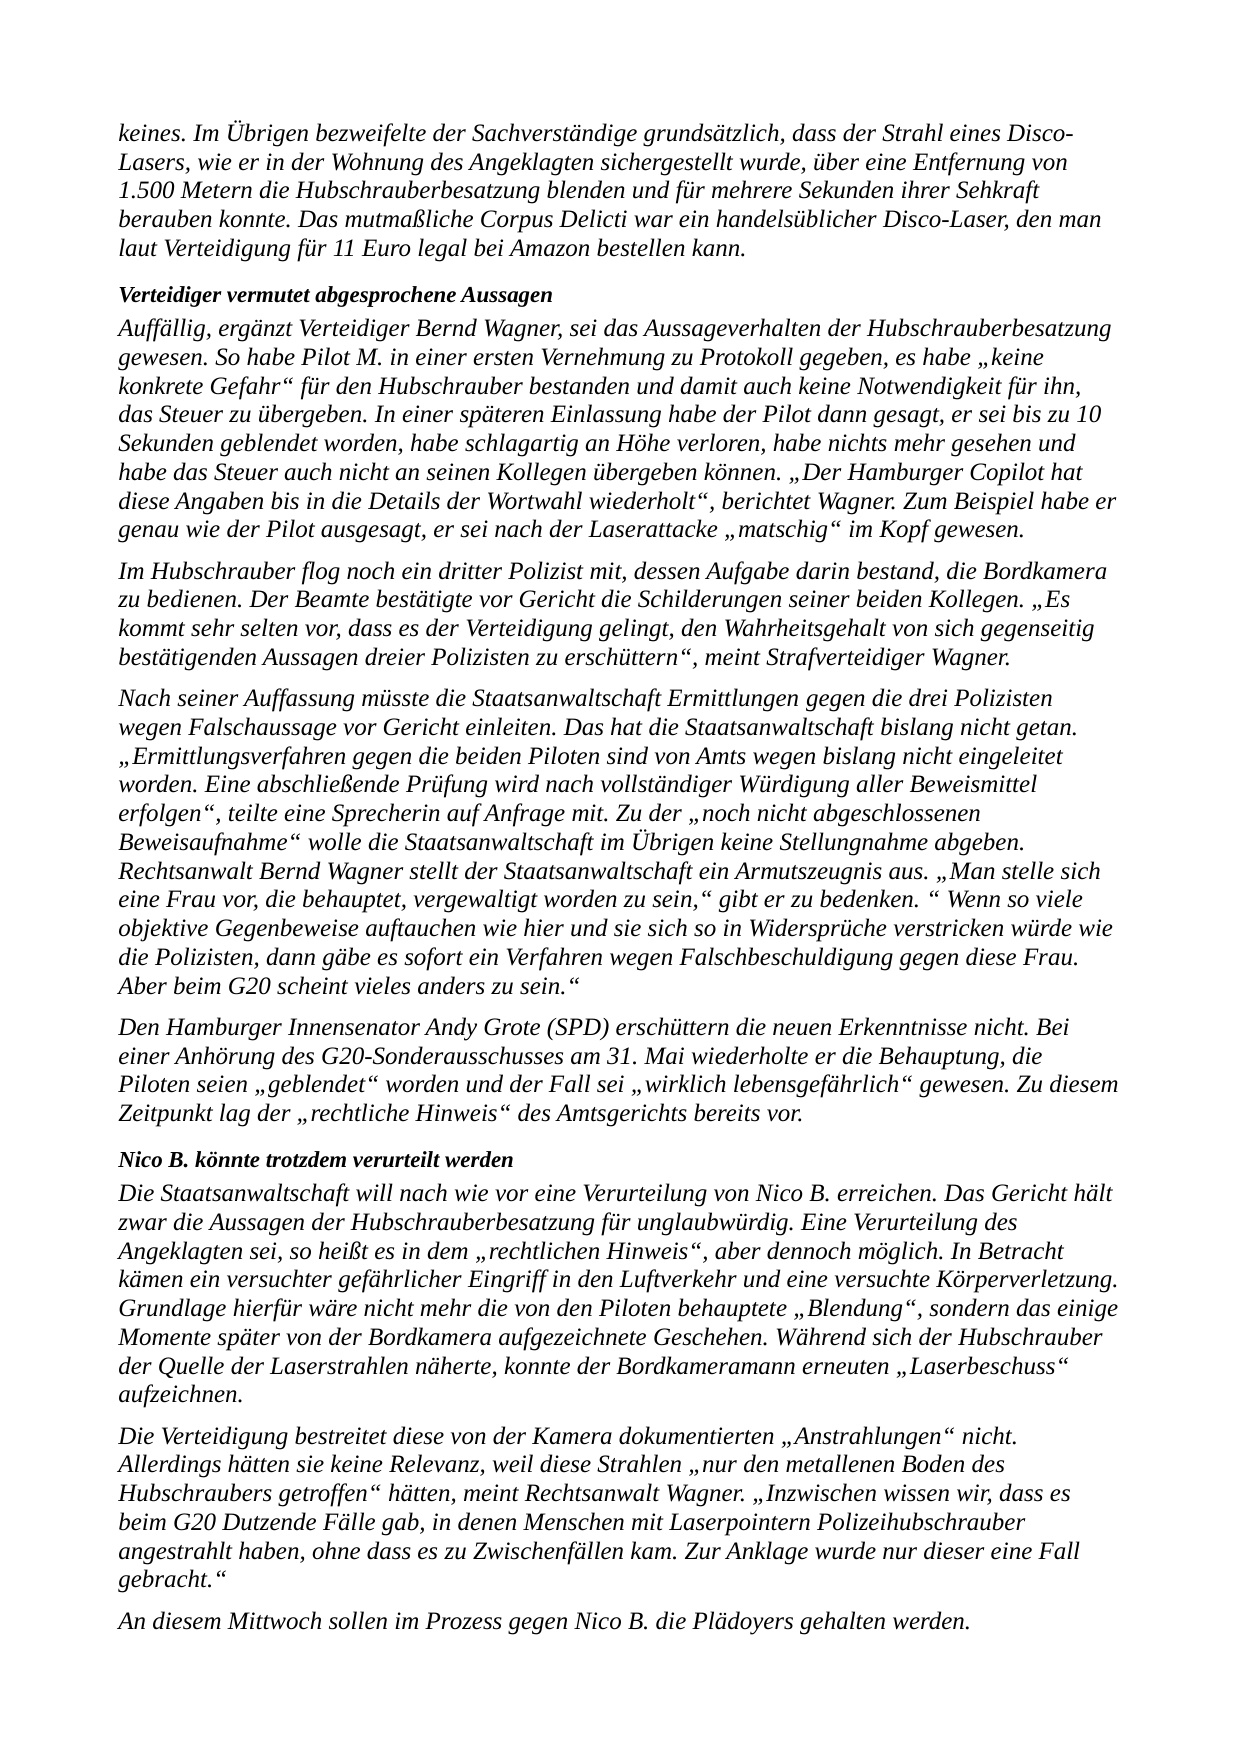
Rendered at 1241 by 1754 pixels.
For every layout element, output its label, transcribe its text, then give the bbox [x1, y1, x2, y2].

subtitle Nico B. könnte trotzdem verurteilt werden [118, 1146, 1122, 1172]
text Auffällig, ergänzt Verteidiger Bernd Wagner, sei das Aussageverhalten der Hubschrauberbesatzung gewesen. So habe Pilot M. in einer ersten Vernehmung zu Protokoll gegeben, es habe „keine konkrete Gefahr“ für den Hubschrauber bestanden und damit auch keine Notwendigkeit für ihn, das Steuer zu übergeben. In einer späteren Einlassung habe der Pilot dann gesagt, er sei bis zu 10 Sekunden geblendet worden, habe schlagartig an Höhe verloren, habe nichts mehr gesehen und habe das Steuer auch nicht an seinen Kollegen übergeben können. „Der Hamburger Copilot hat diese Angaben bis in die Details der Wortwahl wiederholt“, berichtet Wagner. Zum Beispiel habe er genau wie der Pilot ausgesagt, er sei nach der Laserattacke „matschig“ im Kopf gewesen. [118, 313, 1122, 543]
text Nach seiner Auffassung müsste die Staatsanwaltschaft Ermittlungen ­gegen die drei Polizisten wegen Falschaussage vor Gericht einleiten. Das hat die Staatsanwaltschaft bislang nicht getan. „Ermittlungsverfahren gegen die beiden Piloten sind von Amts wegen bislang nicht eingeleitet worden. Eine abschließende Prüfung wird nach vollständiger Würdigung aller Beweismittel erfolgen“, teilte eine Sprecherin auf Anfrage mit. Zu der „noch nicht abgeschlossenen Beweisaufnahme“ wolle die Staatsanwaltschaft im Übrigen keine Stellungnahme abgeben. Rechtsanwalt Bernd Wagner stellt der Staatsanwaltschaft ein Armutszeugnis aus. „Man stelle sich eine Frau vor, die behauptet, vergewaltigt worden zu sein,“ gibt er zu bedenken. “ Wenn so viele objektive Gegenbeweise auftauchen wie hier und sie sich so in Widersprüche verstricken würde wie die Polizisten, dann gäbe es sofort ein Verfahren wegen Falschbeschuldigung gegen diese Frau. Aber beim G20 scheint vieles anders zu sein.“ [118, 683, 1122, 999]
subtitle Verteidiger vermutet abgesprochene Aussagen [118, 281, 1122, 307]
text Die Staatsanwaltschaft will nach wie vor eine Verurteilung von Nico B. erreichen. Das Gericht hält zwar die Aussagen der Hubschrauberbesatzung für unglaubwürdig. Eine Verurteilung des Angeklagten sei, so heißt es in dem „rechtlichen Hinweis“, aber dennoch möglich. In Betracht kämen ein versuchter gefährlicher Eingriff in den Luftverkehr und eine versuchte Körperverletzung. Grundlage hierfür wäre nicht mehr die von den Piloten behauptete „Blendung“, sondern das einige Momente später von der Bordkamera aufgezeichnete Geschehen. Während sich der Hubschrauber der Quelle der Laserstrahlen näherte, konnte der Bordkameramann erneuten „Laserbeschuss“ aufzeichnen. [118, 1178, 1122, 1408]
text keines. Im Übrigen bezweifelte der Sachverständige grundsätzlich, dass der Strahl eines Disco-Lasers, wie er in der Wohnung des Angeklagten sichergestellt wurde, über eine Entfernung von 1.500 Metern die Hubschrauberbesatzung blenden und für mehrere Sekunden ihrer Sehkraft berauben konnte. Das mutmaßliche Corpus Delicti war ein handelsüblicher Disco-Laser, den man laut Verteidigung für 11 Euro legal bei Amazon bestellen kann. [118, 118, 1122, 262]
text An diesem Mittwoch sollen im Prozess gegen Nico B. die Plädoyers gehalten werden. [118, 1606, 1122, 1634]
text Den Hamburger Innensenator Andy Grote (SPD) erschüttern die neuen Erkenntnisse nicht. Bei einer Anhörung des G20-Sonderausschusses am 31. Mai wiederholte er die Behauptung, die Piloten seien „geblendet“ worden und der Fall sei „wirklich lebensgefährlich“ gewesen. Zu diesem Zeitpunkt lag der „rechtliche Hinweis“ des Amtsgerichts bereits vor. [118, 1012, 1122, 1127]
text Im Hubschrauber flog noch ein dritter Polizist mit, dessen Aufgabe darin bestand, die Bordkamera zu bedienen. Der Beamte bestätigte vor Gericht die Schilderungen seiner beiden Kollegen. „Es kommt sehr selten vor, dass es der Verteidigung gelingt, den Wahrheitsgehalt von sich gegenseitig bestätigenden Aussagen dreier Polizisten zu erschüttern“, meint Strafverteidiger Wagner. [118, 556, 1122, 671]
text Die Verteidigung bestreitet diese von der Kamera dokumentierten „Anstrahlungen“ nicht. Allerdings hätten sie keine Relevanz, weil diese Strahlen „nur den metallenen Boden des Hubschraubers getroffen“ hätten, meint Rechtsanwalt Wagner. „Inzwischen wissen wir, dass es beim G20 Dutzende Fälle gab, in denen Menschen mit Laserpointern Polizeihubschrauber angestrahlt haben, ohne dass es zu Zwischenfällen kam. Zur Anklage wurde nur dieser eine Fall gebracht.“ [118, 1421, 1122, 1593]
